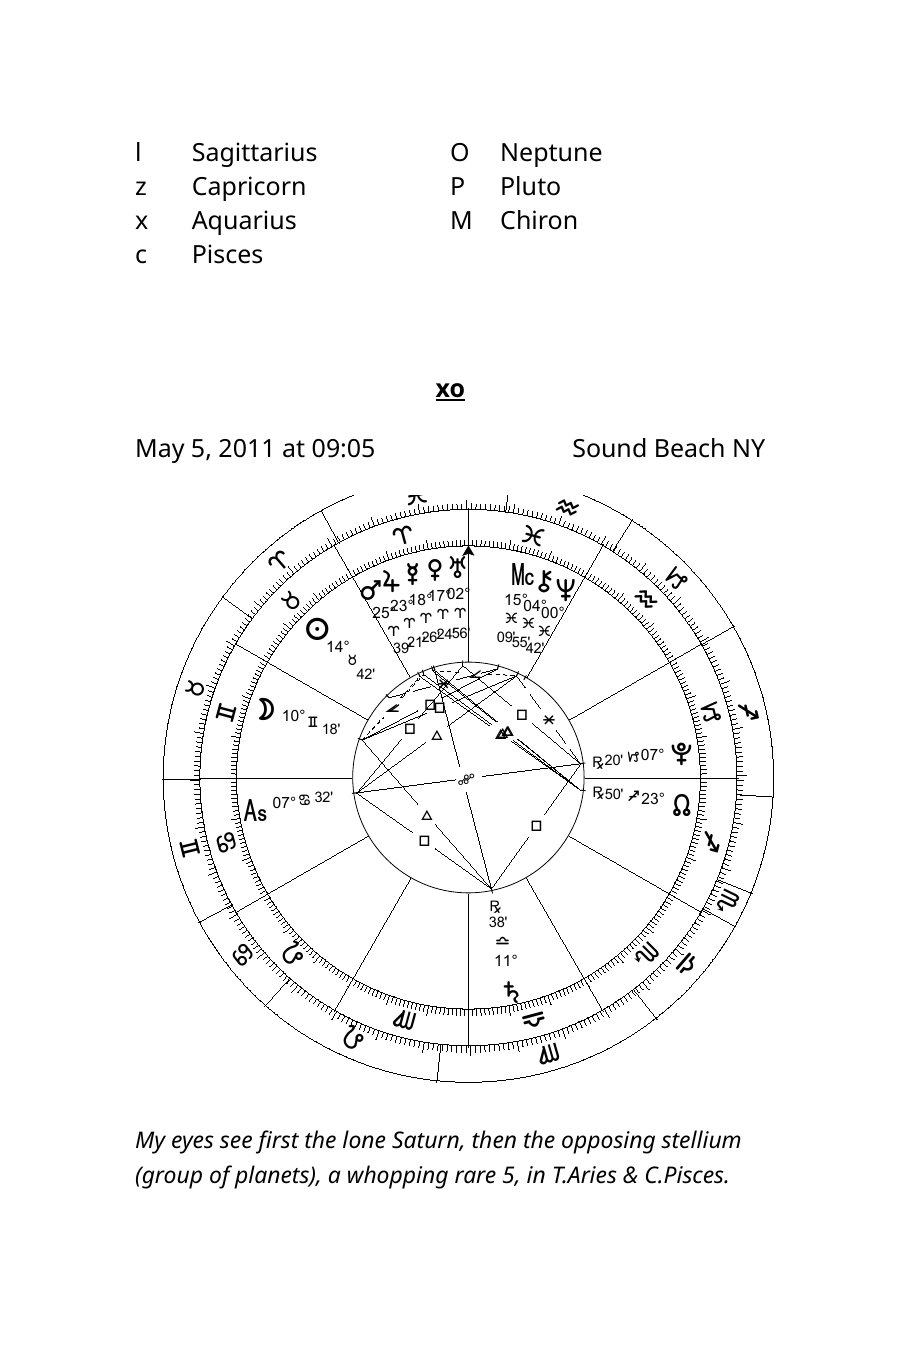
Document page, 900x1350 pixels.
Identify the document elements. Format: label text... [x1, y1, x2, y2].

table_cell Neptune [500, 135, 765, 169]
table_cell Pisces [192, 237, 450, 271]
table_cell P [450, 169, 500, 203]
table_cell Pluto [500, 169, 765, 203]
table_cell z [135, 169, 192, 203]
table_cell Sagittarius [192, 135, 450, 169]
table_cell Capricorn [192, 169, 450, 203]
table_cell [500, 237, 765, 271]
table_cell Aquarius [192, 203, 450, 237]
table_cell Chiron [500, 203, 765, 237]
table_cell c [135, 237, 192, 271]
text My eyes see first the lone Saturn, then the opposing stellium (group of planets), a whopping rare 5, in T.Aries & C.Pisces. How interesting that the poem’s two major images are fire & water (wind & earth are also mentioned, but less often), the elements of those two signs. Mercury represents Hands & is in the sign of T.Aries (A Fire Started), flanked immediately by two bodies on each side. Saturn opposing it all gives a threat of snuffing, or “death.” Later, we see the opposite hands holding items, represented by the planets flanking Mercury further away: either a candle (Sun), or Saline (Saltwater, ruled by Neptune). [135, 489, 765, 1191]
text xo [135, 370, 765, 404]
table_cell x [135, 203, 192, 237]
table_cell [450, 237, 500, 271]
table_header May 5, 2011 at 09:05 [135, 430, 450, 489]
table_cell l [135, 135, 192, 169]
table_header Sound Beach NY [450, 430, 765, 489]
table_cell O [450, 135, 500, 169]
table_cell M [450, 203, 500, 237]
